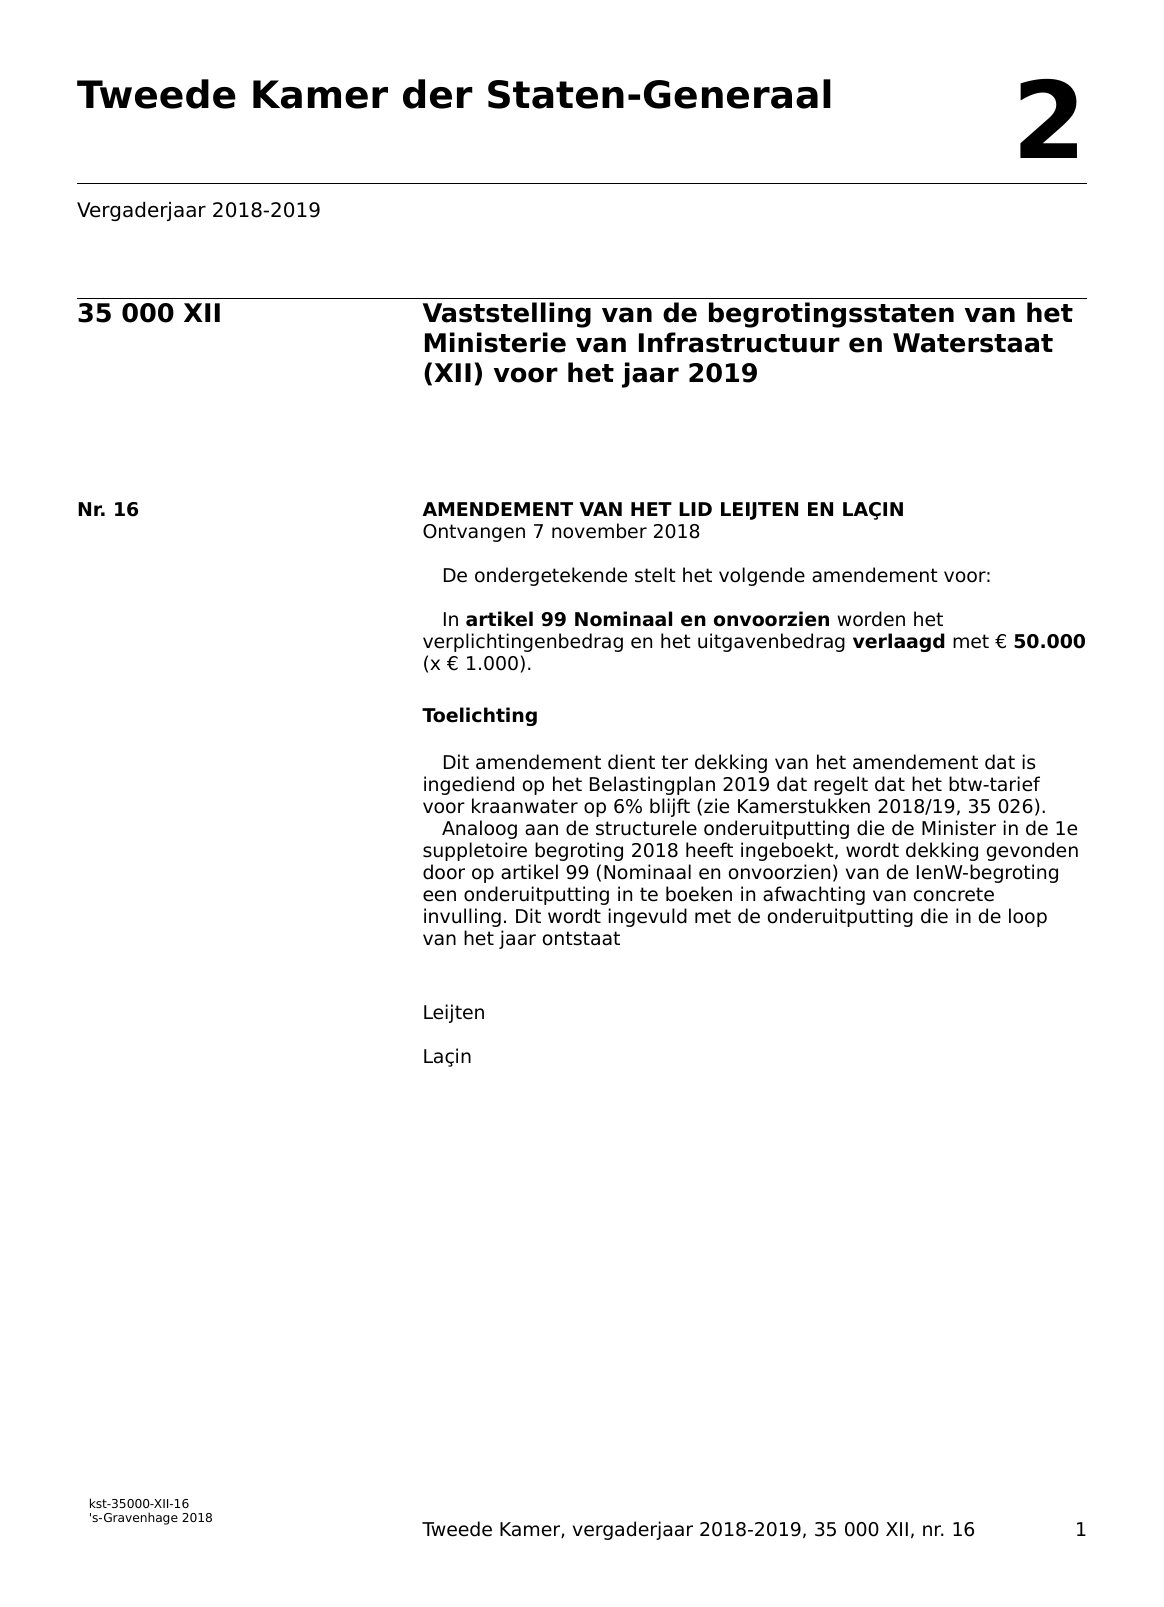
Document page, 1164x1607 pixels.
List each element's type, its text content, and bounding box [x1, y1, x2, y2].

table_cell Vergaderjaar 2018-2019 [77, 184, 1087, 298]
table_header Tweede Kamer der Staten-Generaal [77, 59, 886, 183]
subtitle Nr. 16 AMENDEMENT VAN HET LID LEIJTEN EN LAÇIN [77, 499, 1087, 521]
table_header 2 [886, 59, 1087, 183]
subtitle Toelichting [422, 705, 1087, 727]
text 's-Gravenhage 2018 [88, 1511, 323, 1525]
text In artikel 99 Nominaal en onvoorzien worden het verplichtingenbedrag en het uitgavenbedrag verlaagd met € 50.000 (x € 1.000). [422, 609, 1087, 675]
text kst-35000-XII-16 [88, 1497, 323, 1511]
text Ontvangen 7 november 2018 [422, 521, 1087, 543]
subtitle 35 000 XII Vaststelling van de begrotingsstaten van het Ministerie van Infrastructuur en Waterstaat (XII) voor het jaar 2019 [77, 299, 1087, 388]
text Leijten Laçin [422, 980, 1087, 1068]
text Dit amendement dient ter dekking van het amendement dat is ingediend op het Belastingplan 2019 dat regelt dat het btw-tarief voor kraanwater op 6% blijft (zie Kamerstukken 2018/19, 35 026). [422, 752, 1087, 818]
text De ondergetekende stelt het volgende amendement voor: [422, 565, 1087, 587]
text Analoog aan de structurele onderuitputting die de Minister in de 1e suppletoire begroting 2018 heeft ingeboekt, wordt dekking gevonden door op artikel 99 (Nominaal en onvoorzien) van de IenW-begroting een onderuitputting in te boeken in afwachting van concrete invulling. Dit wordt ingevuld met de onderuitputting die in de loop van het jaar ontstaat [422, 818, 1087, 950]
